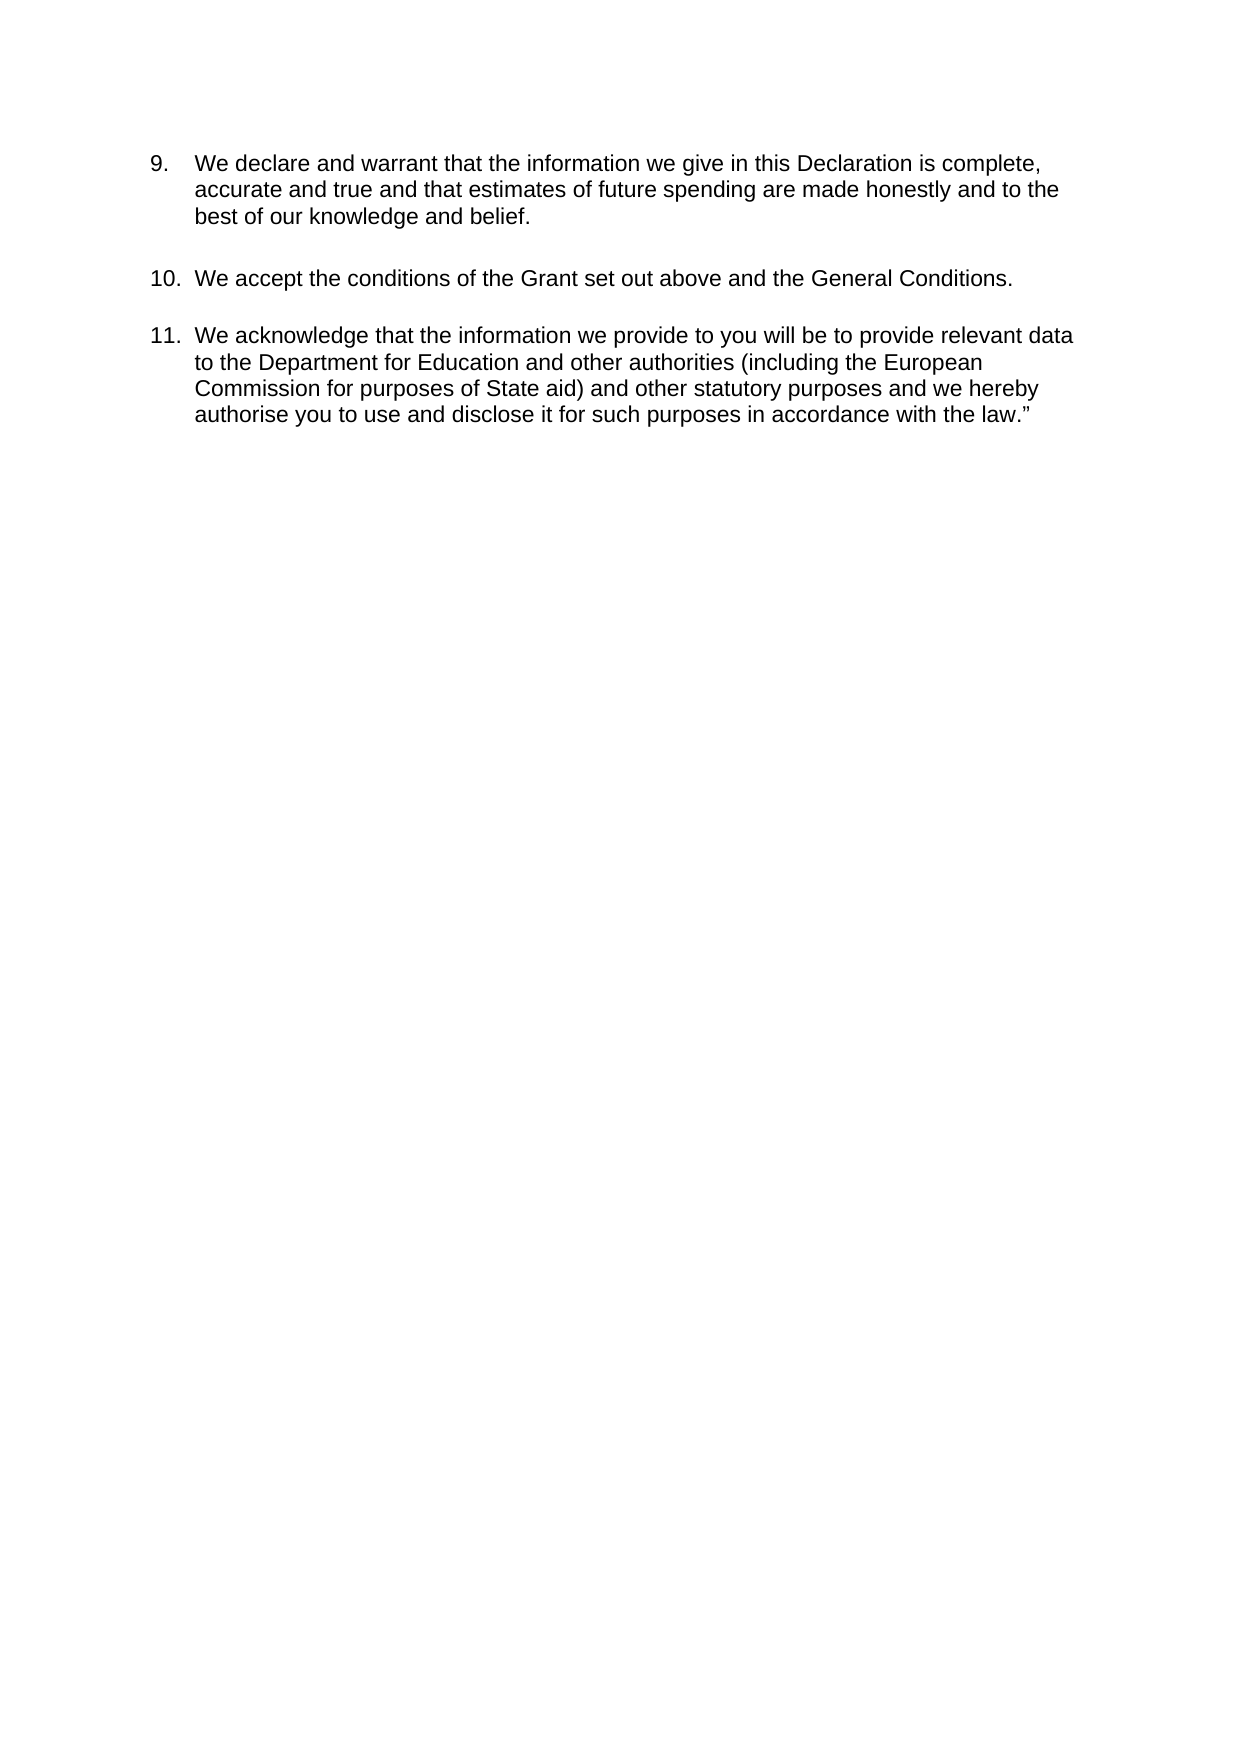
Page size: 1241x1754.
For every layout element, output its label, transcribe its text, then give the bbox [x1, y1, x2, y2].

list We accept the conditions of the Grant set out above and the General Conditions. [150, 265, 1090, 318]
list We declare and warrant that the information we give in this Declaration is complete, accurate and true and that estimates of future spending are made honestly and to the best of our knowledge and belief. [150, 150, 1090, 229]
list We acknowledge that the information we provide to you will be to provide relevant data to the Department for Education and other authorities (including the European Commission for purposes of State aid) and other statutory purposes and we hereby authorise you to use and disclose it for such purposes in accordance with the law.” [150, 322, 1090, 428]
